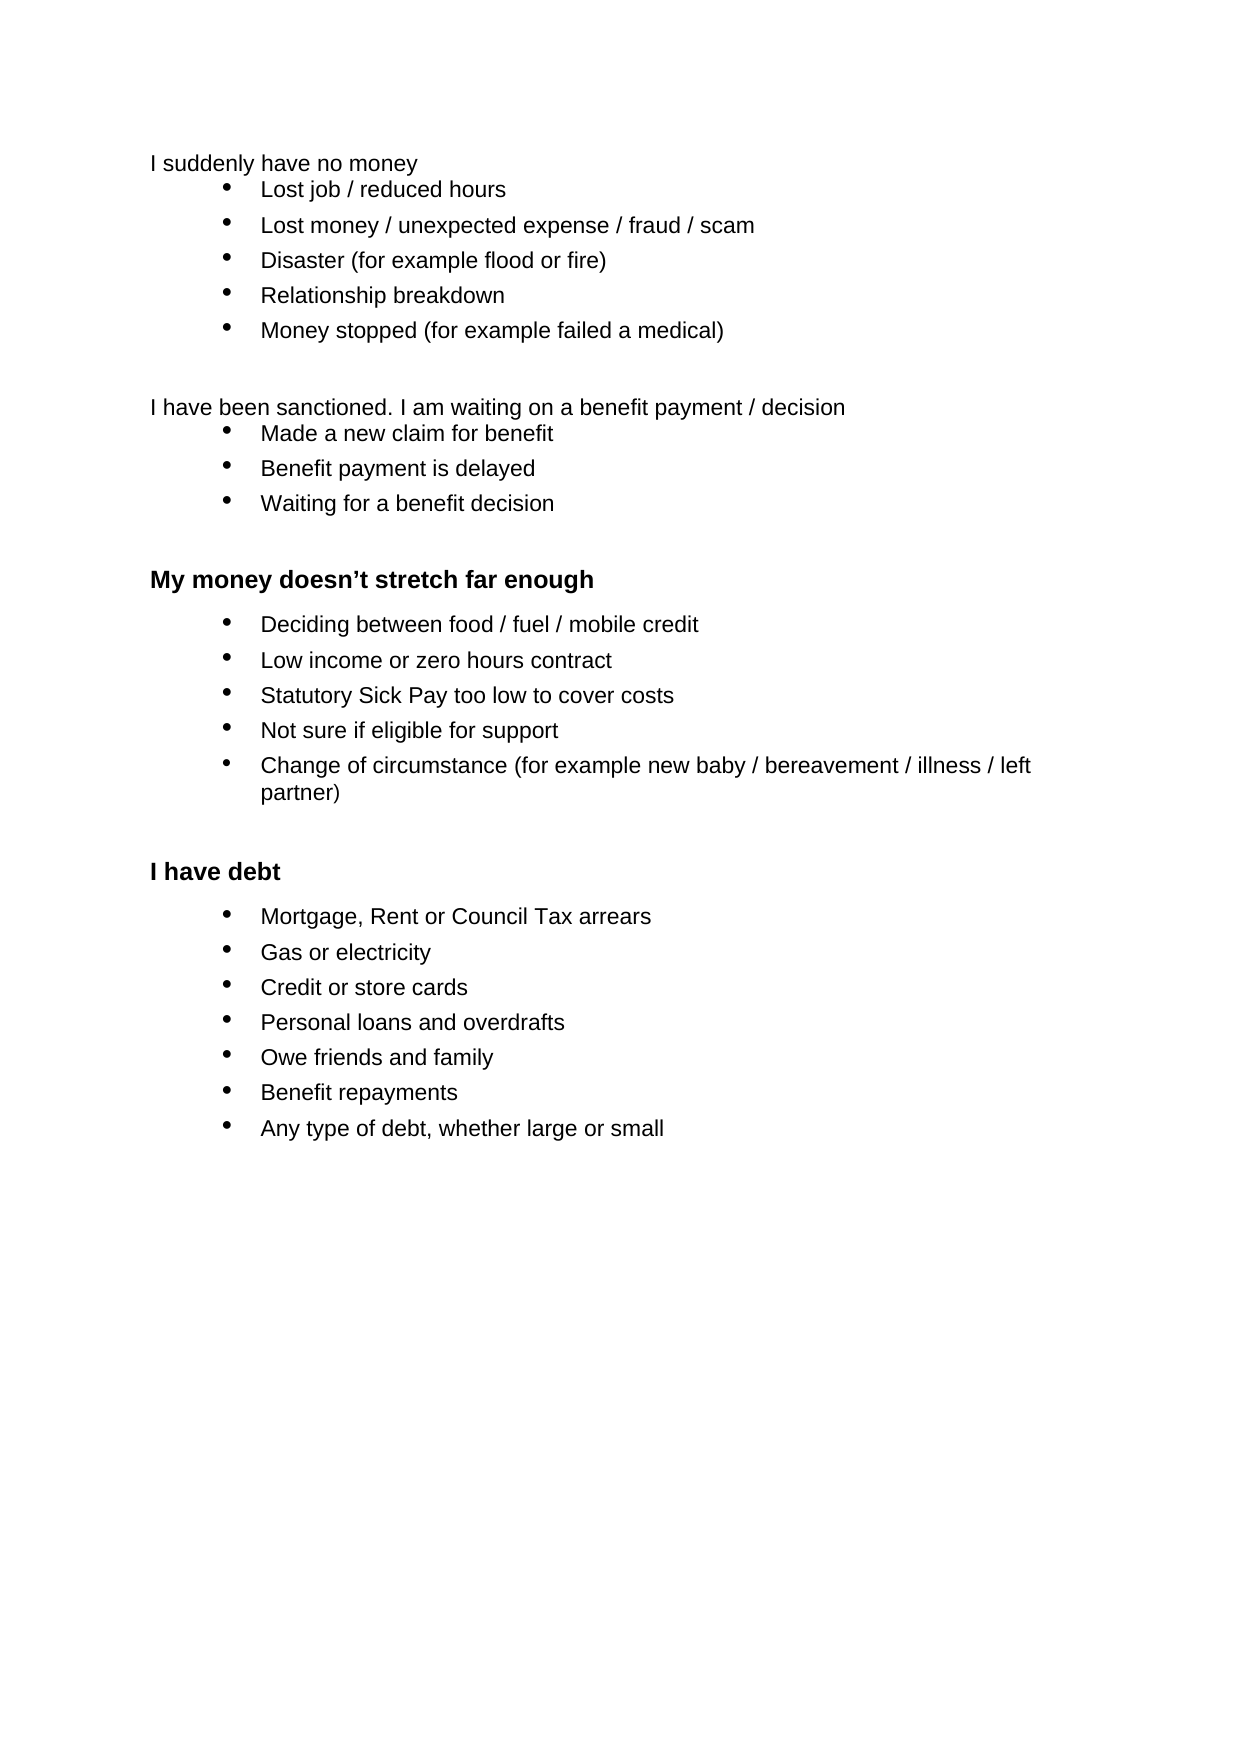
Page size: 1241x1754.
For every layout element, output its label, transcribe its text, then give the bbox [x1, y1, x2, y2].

list Made a new claim for benefit [223, 420, 1090, 446]
list Benefit payment is delayed [223, 455, 1090, 481]
list Personal loans and overdrafts [223, 1009, 1090, 1035]
list Money stopped (for example failed a medical) [223, 317, 1090, 343]
list Lost job / reduced hours [223, 176, 1090, 203]
title I have debt [150, 857, 1090, 886]
list Disaster (for example flood or fire) [223, 247, 1090, 273]
list Relationship breakdown [223, 282, 1090, 308]
list Owe friends and family [223, 1044, 1090, 1071]
list Benefit repayments [223, 1079, 1090, 1106]
list Any type of debt, whether large or small [223, 1114, 1090, 1141]
list Change of circumstance (for example new baby / bereavement / illness / left partner) [223, 752, 1090, 805]
list Not sure if eligible for support [223, 717, 1090, 743]
list Credit or store cards [223, 974, 1090, 1000]
list Statutory Sick Pay too low to cover costs [223, 682, 1090, 708]
list Deciding between food / fuel / mobile credit [223, 611, 1090, 638]
list Lost money / unexpected expense / fraud / scam [223, 212, 1090, 238]
text I have been sanctioned. I am waiting on a benefit payment / decision [150, 393, 1090, 420]
text I suddenly have no money [150, 150, 1090, 176]
list Mortgage, Rent or Council Tax arrears [223, 903, 1090, 930]
list Waiting for a benefit decision [223, 490, 1090, 517]
list Low income or zero hours contract [223, 647, 1090, 673]
title My money doesn’t stretch far enough [150, 565, 1090, 594]
list Gas or electricity [223, 938, 1090, 965]
